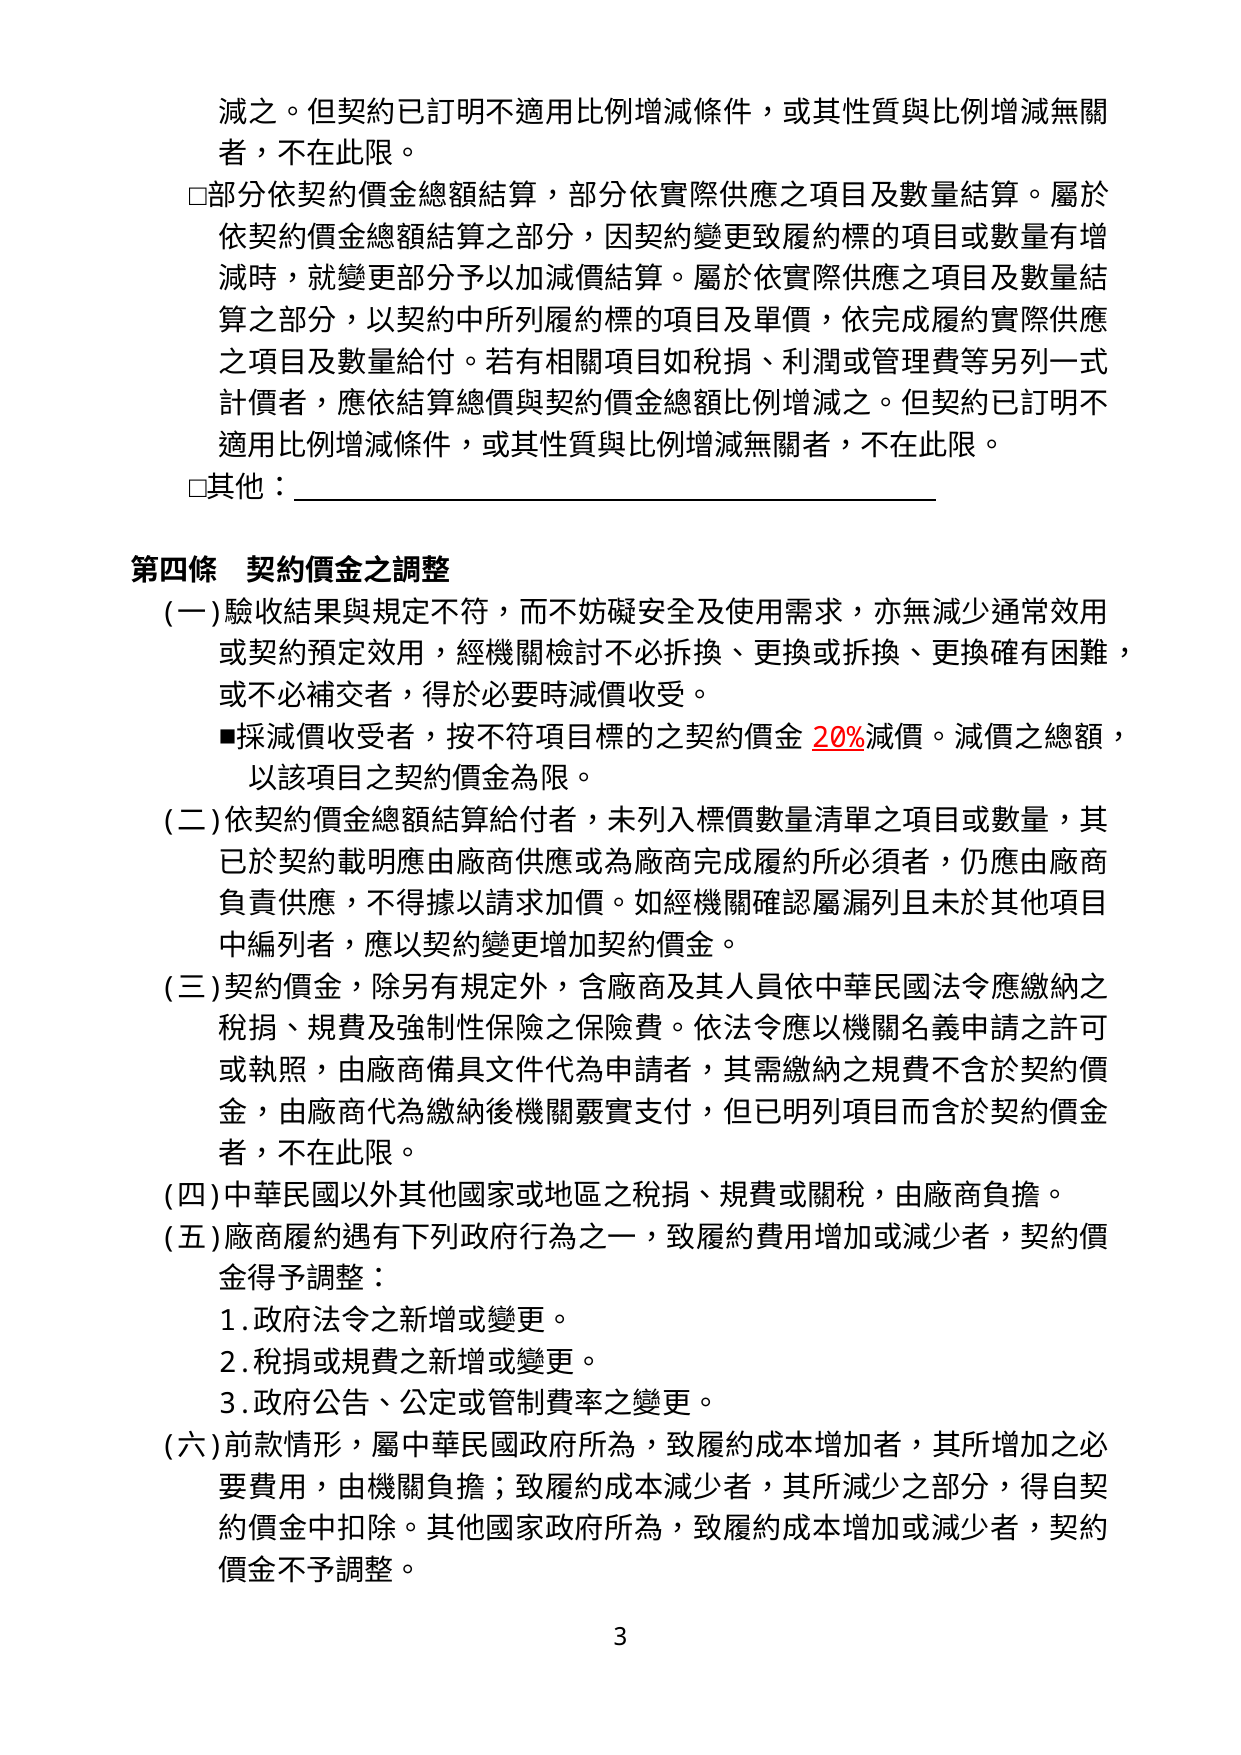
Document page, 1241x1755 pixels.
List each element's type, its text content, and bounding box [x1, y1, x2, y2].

text 3.政府公告、公定或管制費率之變更。 [218, 1380, 1104, 1422]
text (一)驗收結果與規定不符，而不妨礙安全及使用需求，亦無減少通常效用或契約預定效用，經機關檢討不必拆換、更換或拆換、更換確有困難，或不必補交者，得於必要時減價收受。 [159, 589, 1110, 714]
text (五)廠商履約遇有下列政府行為之一，致履約費用增加或減少者，契約價金得予調整： [159, 1214, 1110, 1297]
text □部分依契約價金總額結算，部分依實際供應之項目及數量結算。屬於依契約價金總額結算之部分，因契約變更致履約標的項目或數量有增減時，就變更部分予以加減價結算。屬於依實際供應之項目及數量結算之部分，以契約中所列履約標的項目及單價，依完成履約實際供應之項目及數量給付。若有相關項目如稅捐、利潤或管理費等另列一式計價者，應依結算總價與契約價金總額比例增減之。但契約已訂明不適用比例增減條件，或其性質與比例增減無關者，不在此限。 [189, 172, 1110, 464]
text □其他： [189, 464, 1110, 505]
text 第四條 契約價金之調整 [130, 547, 1110, 589]
text 2.稅捐或規費之新增或變更。 [218, 1339, 1104, 1380]
text 1.政府法令之新增或變更。 [218, 1297, 1104, 1339]
text (三)契約價金，除另有規定外，含廠商及其人員依中華民國法令應繳納之稅捐、規費及強制性保險之保險費。依法令應以機關名義申請之許可或執照，由廠商備具文件代為申請者，其需繳納之規費不含於契約價金，由廠商代為繳納後機關覈實支付，但已明列項目而含於契約價金者，不在此限。 [159, 964, 1110, 1172]
text (六)前款情形，屬中華民國政府所為，致履約成本增加者，其所增加之必要費用，由機關負擔；致履約成本減少者，其所減少之部分，得自契約價金中扣除。其他國家政府所為，致履約成本增加或減少者，契約價金不予調整。 [159, 1422, 1110, 1589]
text (二)依契約價金總額結算給付者，未列入標價數量清單之項目或數量，其已於契約載明應由廠商供應或為廠商完成履約所必須者，仍應由廠商負責供應，不得據以請求加價。如經機關確認屬漏列且未於其他項目中編列者，應以契約變更增加契約價金。 [159, 797, 1110, 964]
text ■採減價收受者，按不符項目標的之契約價金20%減價。減價之總額，以該項目之契約價金為限。 [218, 714, 1104, 797]
text 減之。但契約已訂明不適用比例增減條件，或其性質與比例增減無關者，不在此限。 [189, 89, 1110, 172]
text (四)中華民國以外其他國家或地區之稅捐、規費或關稅，由廠商負擔。 [159, 1172, 1110, 1214]
